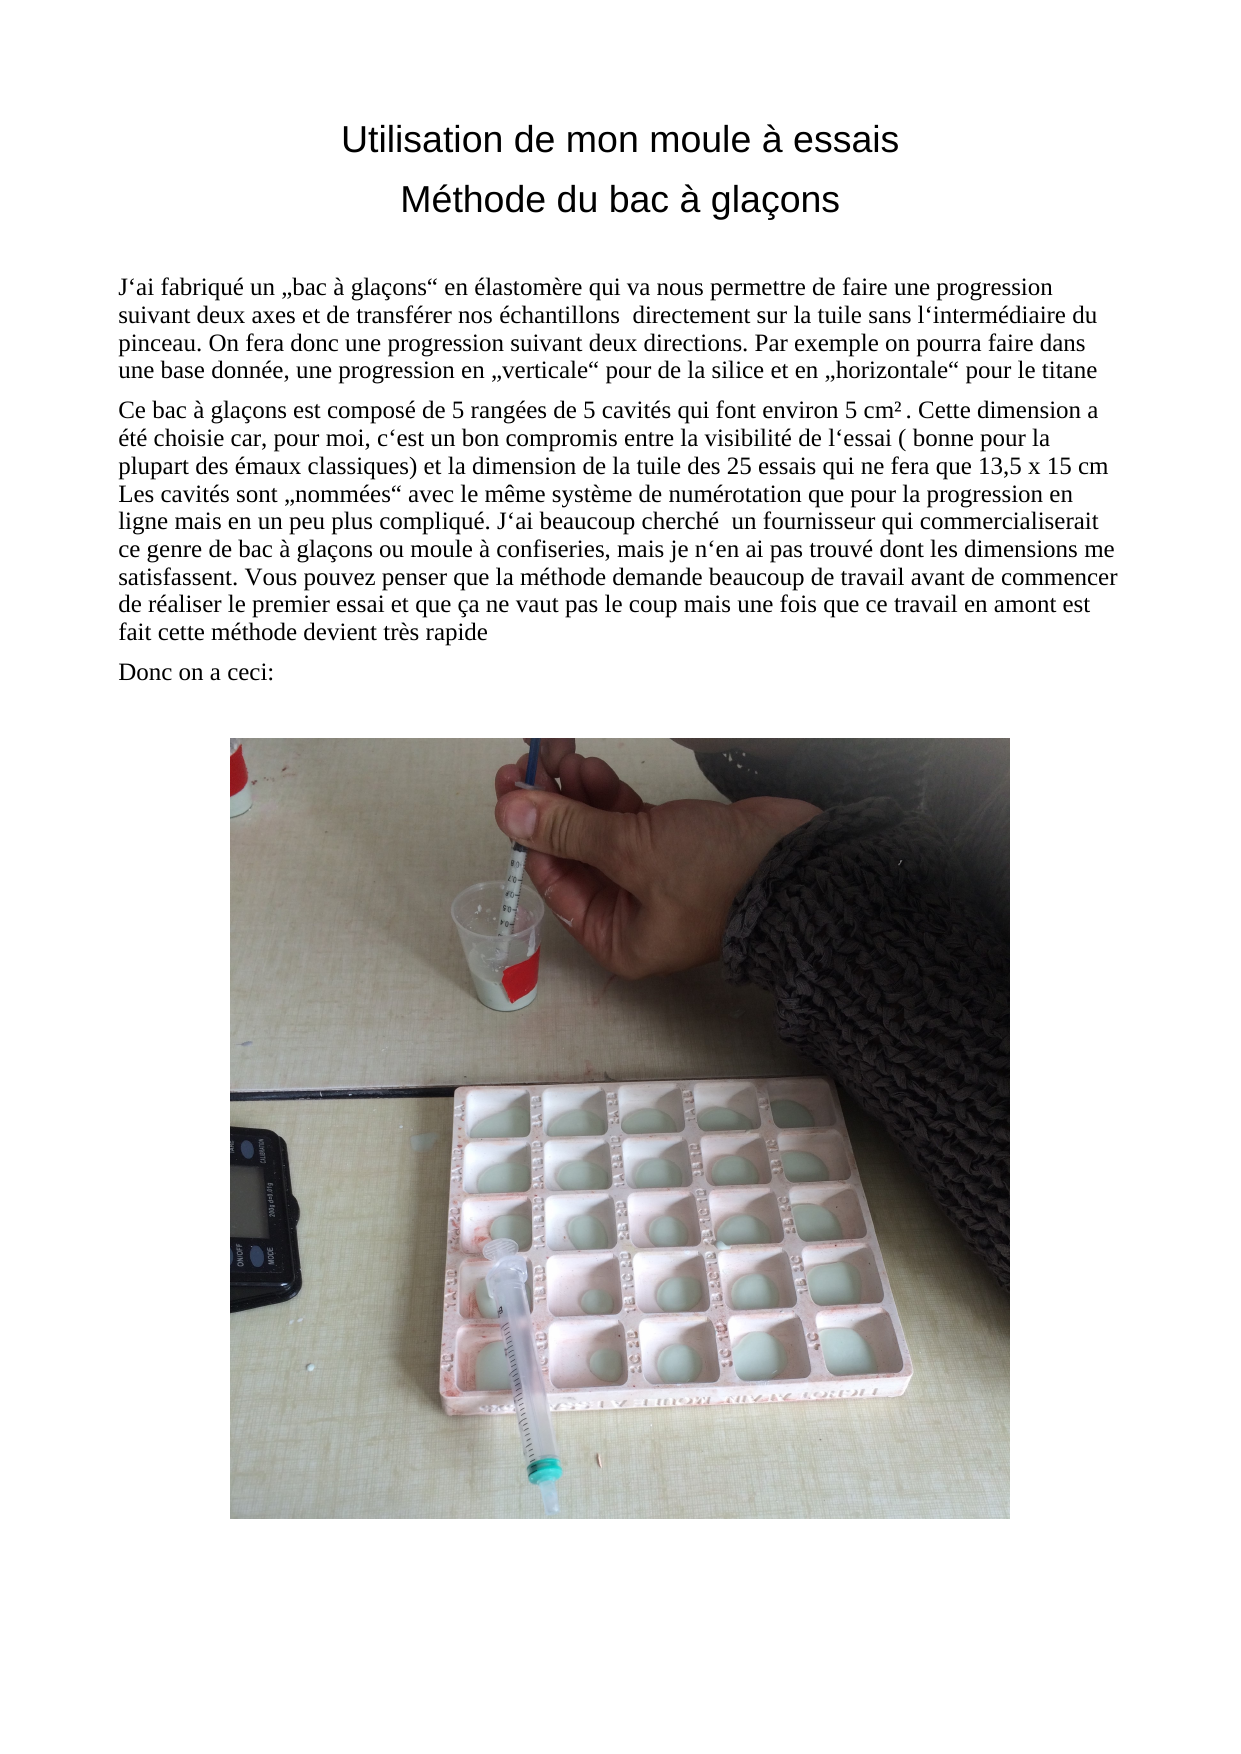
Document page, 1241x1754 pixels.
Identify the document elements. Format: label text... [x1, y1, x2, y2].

text J‘ai fabriqué un „bac à glaçons“ en élastomère qui va nous permettre de faire une progression suivant deux axes et de transférer nos échantillons directement sur la tuile sans l‘intermédiaire du pinceau. On fera donc une progression suivant deux directions. Par exemple on pourra faire dans une base donnée, une progression en „verticale“ pour de la silice et en „horizontale“ pour le titane [118, 273, 1122, 384]
text Donc on a ceci: [118, 658, 1122, 686]
subtitle Utilisation de mon moule à essais [118, 118, 1122, 160]
subtitle Méthode du bac à glaçons [118, 179, 1122, 221]
text Ce bac à glaçons est composé de 5 rangées de 5 cavités qui font environ 5 cm² . Cette dimension a été choisie car, pour moi, c‘est un bon compromis entre la visibilité de l‘essai ( bonne pour la plupart des émaux classiques) et la dimension de la tuile des 25 essais qui ne fera que 13,5 x 15 cm Les cavités sont „nommées“ avec le même système de numérotation que pour la progression en ligne mais en un peu plus compliqué. J‘ai beaucoup cherché un fournisseur qui commercialiserait ce genre de bac à glaçons ou moule à confiseries, mais je n‘en ai pas trouvé dont les dimensions me satisfassent. Vous pouvez penser que la méthode demande beaucoup de travail avant de commencer de réaliser le premier essai et que ça ne vaut pas le coup mais une fois que ce travail en amont est fait cette méthode devient très rapide [118, 397, 1122, 646]
picture [230, 738, 1010, 1519]
